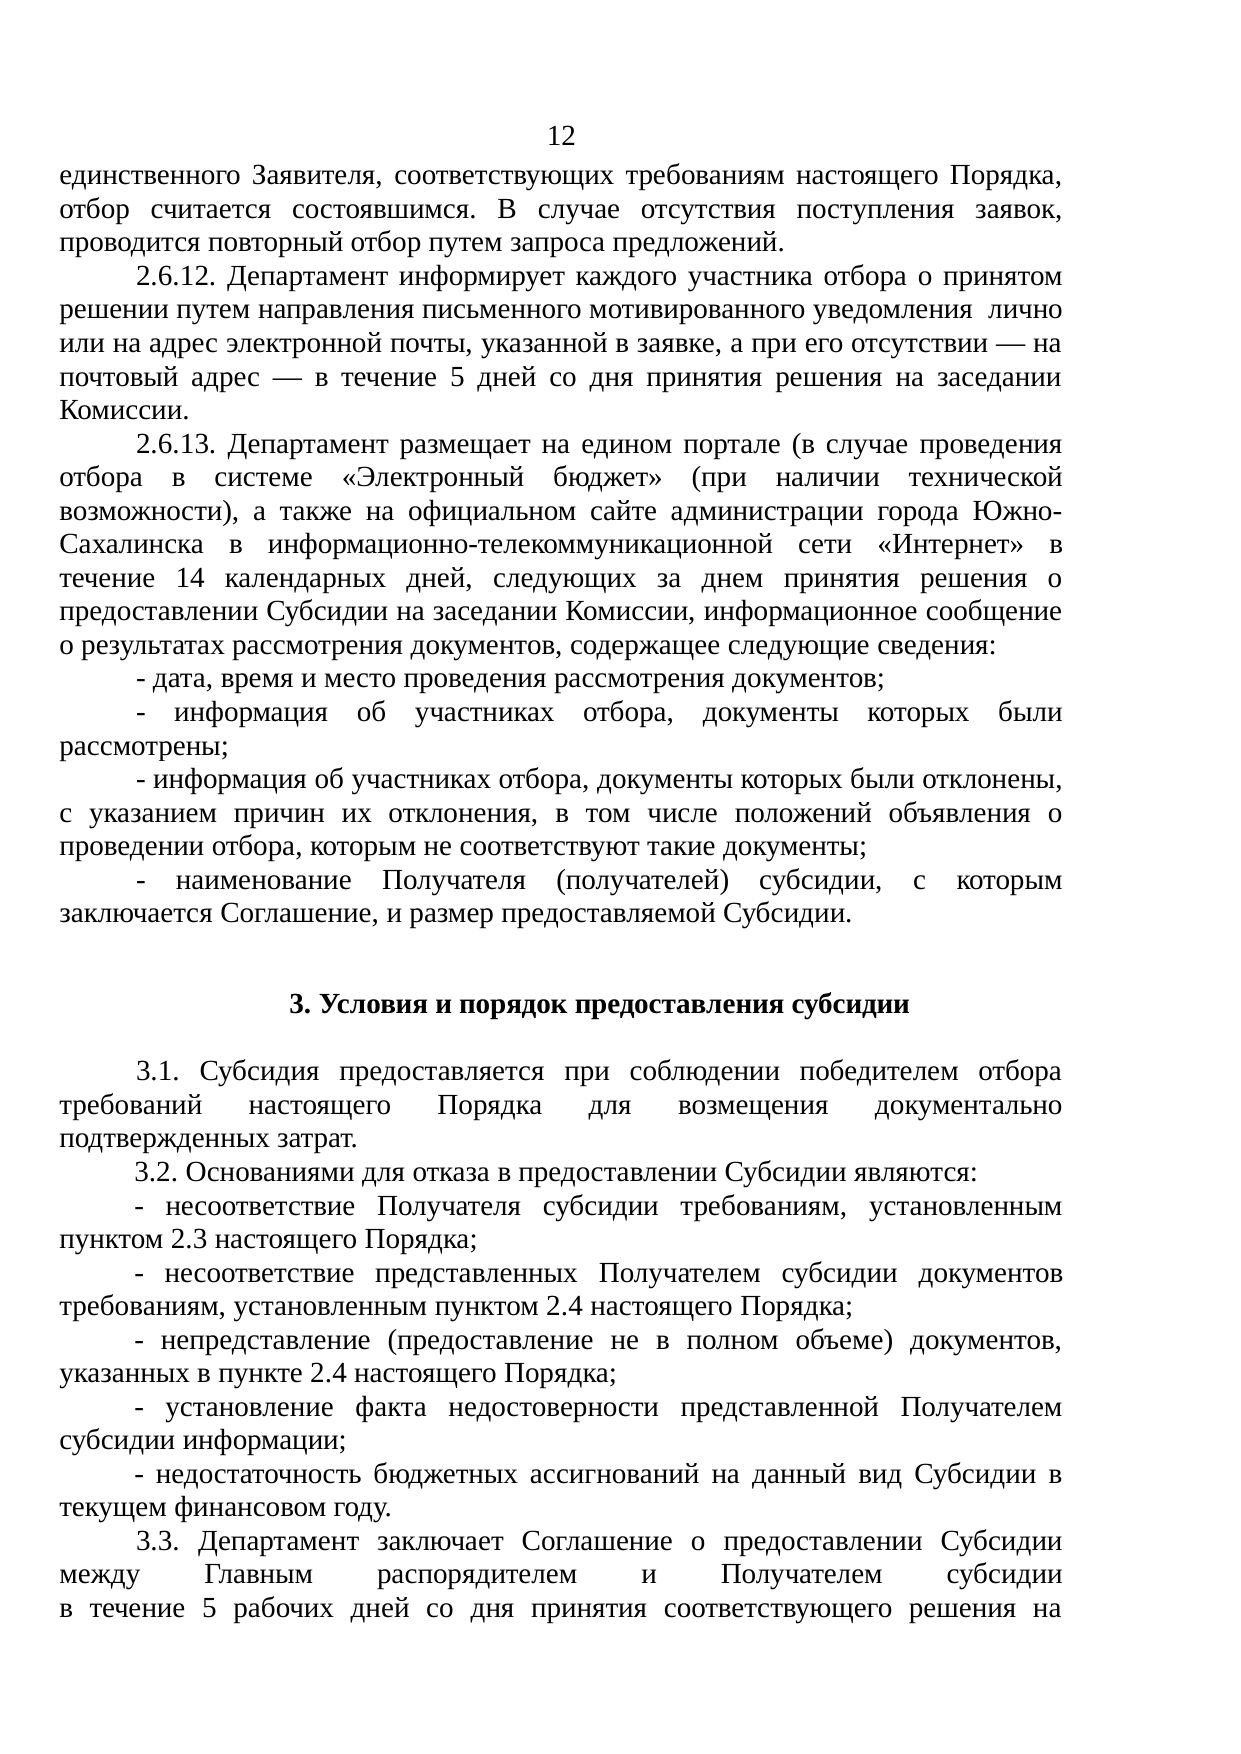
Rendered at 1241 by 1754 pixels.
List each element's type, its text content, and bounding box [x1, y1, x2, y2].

text - наименование Получателя (получателей) субсидии, с которым заключается Соглашение, и размер предоставляемой Субсидии. [59, 862, 1063, 929]
text - несоответствие представленных Получателем субсидии документов требованиям, установленным пунктом 2.4 настоящего Порядка; [59, 1255, 1063, 1322]
text 3.1. Субсидия предоставляется при соблюдении победителем отбора требований настоящего Порядка для возмещения документально подтвержденных затрат. [59, 1054, 1063, 1154]
text - непредставление (предоставление не в полном объеме) документов, указанных в пункте 2.4 настоящего Порядка; [59, 1322, 1063, 1389]
text - информация об участниках отбора, документы которых были отклонены, с указанием причин их отклонения, в том числе положений объявления о проведении отбора, которым не соответствуют такие документы; [59, 761, 1063, 862]
text - несоответствие Получателя субсидии требованиям, установленным пунктом 2.3 настоящего Порядка; [59, 1188, 1063, 1255]
text единственного Заявителя, соответствующих требованиям настоящего Порядка, отбор считается состоявшимся. В случае отсутствия поступления заявок, проводится повторный отбор путем запроса предложений. [59, 158, 1063, 258]
text 2.6.12. Департамент информирует каждого участника отбора о принятом решении путем направления письменного мотивированного уведомления лично или на адрес электронной почты, указанной в заявке, а при его отсутствии — на почтовый адрес — в течение 5 дней со дня принятия решения на заседании Комиссии. [59, 258, 1063, 426]
text - дата, время и место проведения рассмотрения документов; [59, 661, 1063, 694]
text 3.2. Основаниями для отказа в предоставлении Субсидии являются: [59, 1154, 1063, 1188]
text 2.6.13. Департамент размещает на едином портале (в случае проведения отбора в системе «Электронный бюджет» (при наличии технической возможности), а также на официальном сайте администрации города Южно-Сахалинска в информационно-телекоммуникационной сети «Интернет» в течение 14 календарных дней, следующих за днем принятия решения о предоставлении Субсидии на заседании Комиссии, информационное сообщение о результатах рассмотрения документов, содержащее следующие сведения: [59, 426, 1063, 661]
text 3.3. Департамент заключает Соглашение о предоставлении Субсидии между Главным распорядителем и Получателем субсидии в течение 5 рабочих дней со дня принятия соответствующего решения на [59, 1523, 1063, 1624]
text - информация об участниках отбора, документы которых были рассмотрены; [59, 694, 1063, 761]
text 3. Условия и порядок предоставления субсидии [59, 987, 1063, 1020]
text - недостаточность бюджетных ассигнований на данный вид Субсидии в текущем финансовом году. [59, 1456, 1063, 1523]
text - установление факта недостоверности представленной Получателем субсидии информации; [59, 1389, 1063, 1456]
